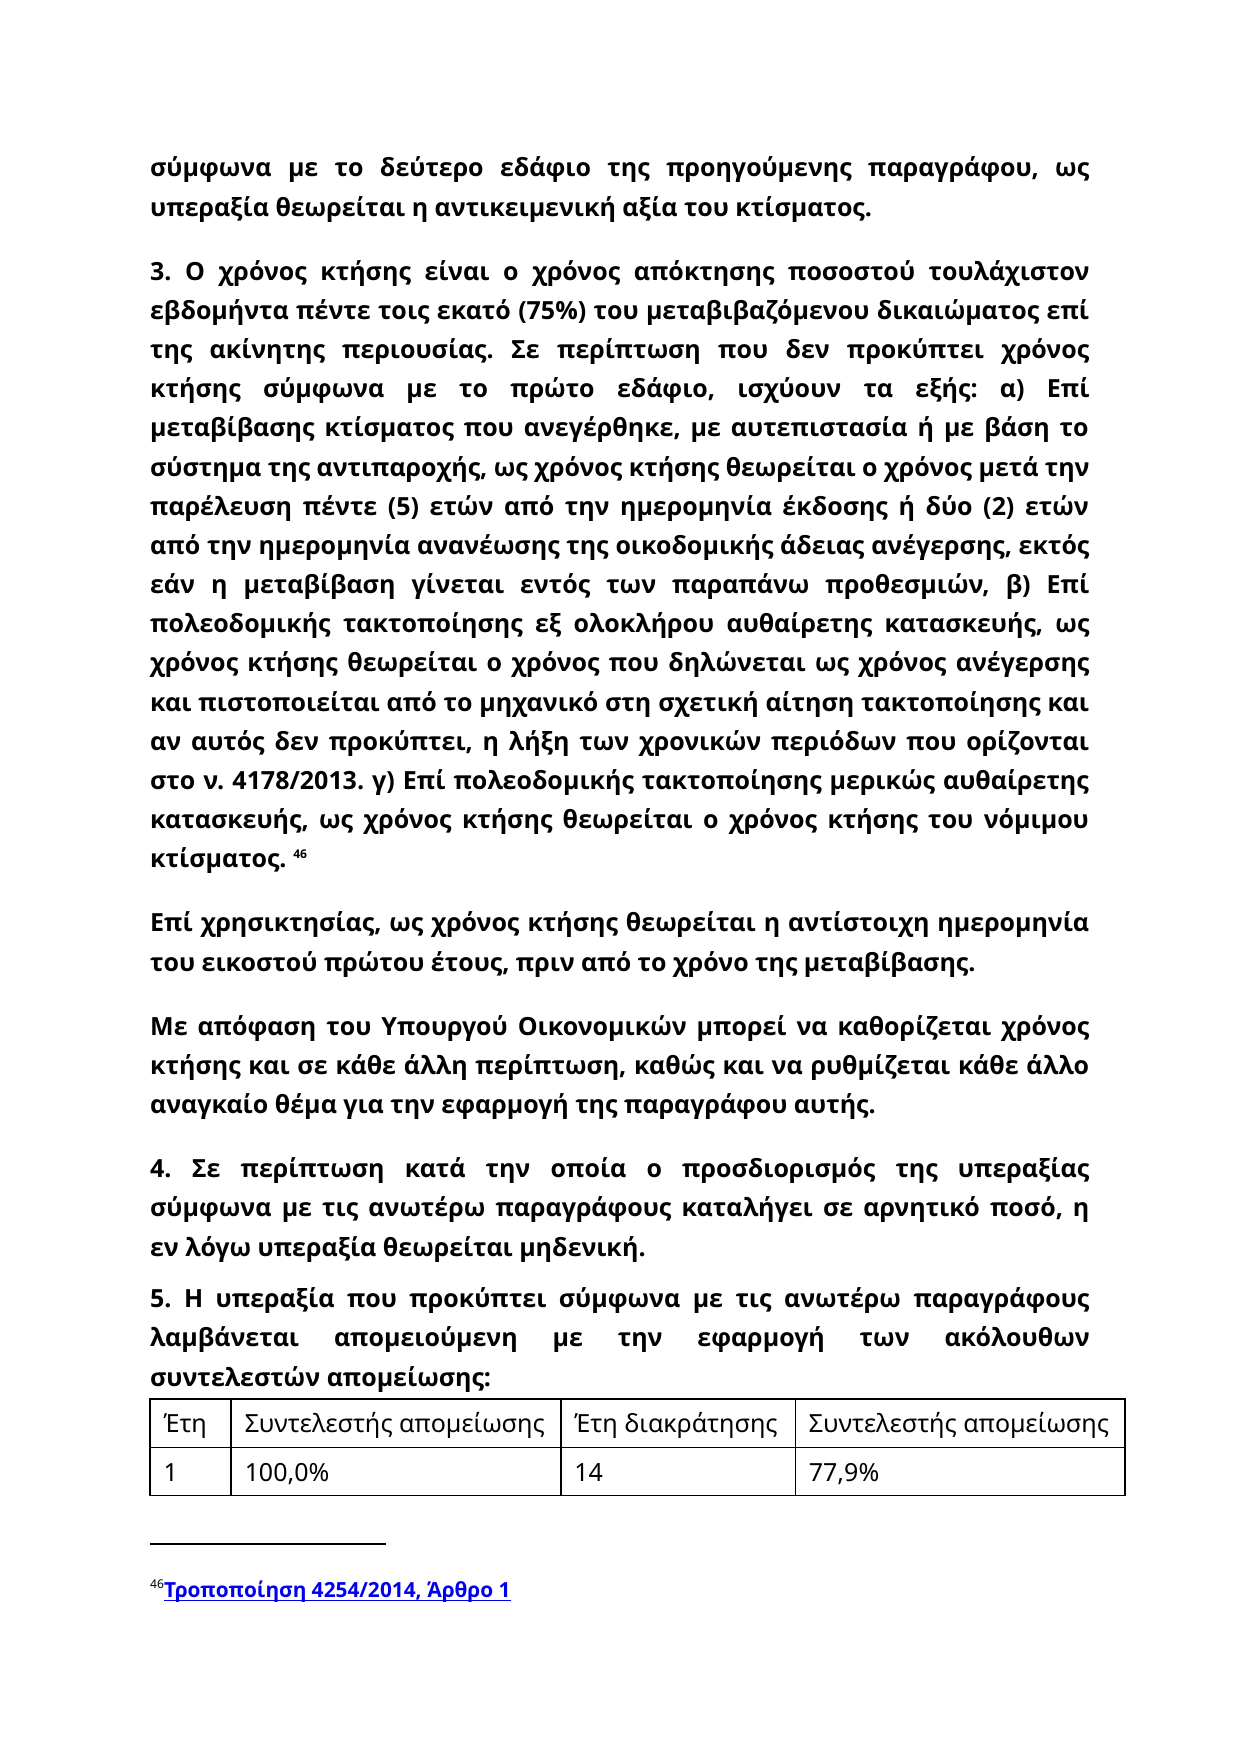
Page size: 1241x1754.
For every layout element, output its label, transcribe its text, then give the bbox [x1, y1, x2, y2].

table_header Συντελεστής απομείωσης [232, 1400, 560, 1446]
table_cell 100,0% [232, 1448, 560, 1494]
text Επί χρησικτησίας, ως χρόνος κτήσης θεωρείται η αντίστοιχη ημερομηνία του εικοστού πρώτου έτους, πριν από το χρόνο της μεταβίβασης. [150, 905, 1090, 978]
text 5. Η υπεραξία που προκύπτει σύμφωνα με τις ανωτέρω παραγράφους λαμβάνεται απομειούμενη με την εφαρμογή των ακόλουθων συντελεστών απομείωσης: [150, 1281, 1090, 1393]
table_cell 1 [151, 1448, 230, 1494]
table_cell 77,9% [796, 1448, 1124, 1494]
text Με απόφαση του Υπουργού Οικονομικών μπορεί να καθορίζεται χρόνος κτήσης και σε κάθε άλλη περίπτωση, καθώς και να ρυθμίζεται κάθε άλλο αναγκαίο θέμα για την εφαρμογή της παραγράφου αυτής. [150, 1008, 1090, 1121]
table_header Έτη διακράτησης [562, 1400, 795, 1446]
table_header Συντελεστής απομείωσης [796, 1400, 1124, 1446]
text 4. Σε περίπτωση κατά την οποία ο προσδιορισμός της υπεραξίας σύμφωνα με τις ανωτέρω παραγράφους καταλήγει σε αρνητικό ποσό, η εν λόγω υπεραξία θεωρείται μηδενική. [150, 1151, 1090, 1263]
text 3. Ο χρόνος κτήσης είναι ο χρόνος απόκτησης ποσοστού τουλάχιστον εβδομήντα πέντε τοις εκατό (75%) του μεταβιβαζόμενου δικαιώματος επί της ακίνητης περιουσίας. Σε περίπτωση που δεν προκύπτει χρόνος κτήσης σύμφωνα με το πρώτο εδάφιο, ισχύουν τα εξής: α) Επί μεταβίβασης κτίσματος που ανεγέρθηκε, με αυτεπιστασία ή με βάση το σύστημα της αντιπαροχής, ως χρόνος κτήσης θεωρείται ο χρόνος μετά την παρέλευση πέντε (5) ετών από την ημερομηνία έκδοσης ή δύο (2) ετών από την ημερομηνία ανανέωσης της οικοδομικής άδειας ανέγερσης, εκτός εάν η μεταβίβαση γίνεται εντός των παραπάνω προθεσμιών, β) Επί πολεοδομικής τακτοποίησης εξ ολοκλήρου αυθαίρετης κατασκευής, ως χρόνος κτήσης θεωρείται ο χρόνος που δηλώνεται ως χρόνος ανέγερσης και πιστοποιείται από το μηχανικό στη σχετική αίτηση τακτοποίησης και αν αυτός δεν προκύπτει, η λήξη των χρονικών περιόδων που ορίζονται στο ν. 4178/2013. γ) Επί πολεοδομικής τακτοποίησης μερικώς αυθαίρετης κατασκευής, ως χρόνος κτήσης θεωρείται ο χρόνος κτήσης του νόμιμου κτίσματος. [150, 253, 1090, 875]
table_header Έτη [151, 1400, 230, 1446]
table_cell 14 [562, 1448, 795, 1494]
text σύμφωνα με το δεύτερο εδάφιο της προηγούμενης παραγράφου, ως υπεραξία θεωρείται η αντικειμενική αξία του κτίσματος. [150, 150, 1090, 223]
text Τροποποίηση 4254/2014, Άρθρο 1 [150, 1576, 1090, 1604]
